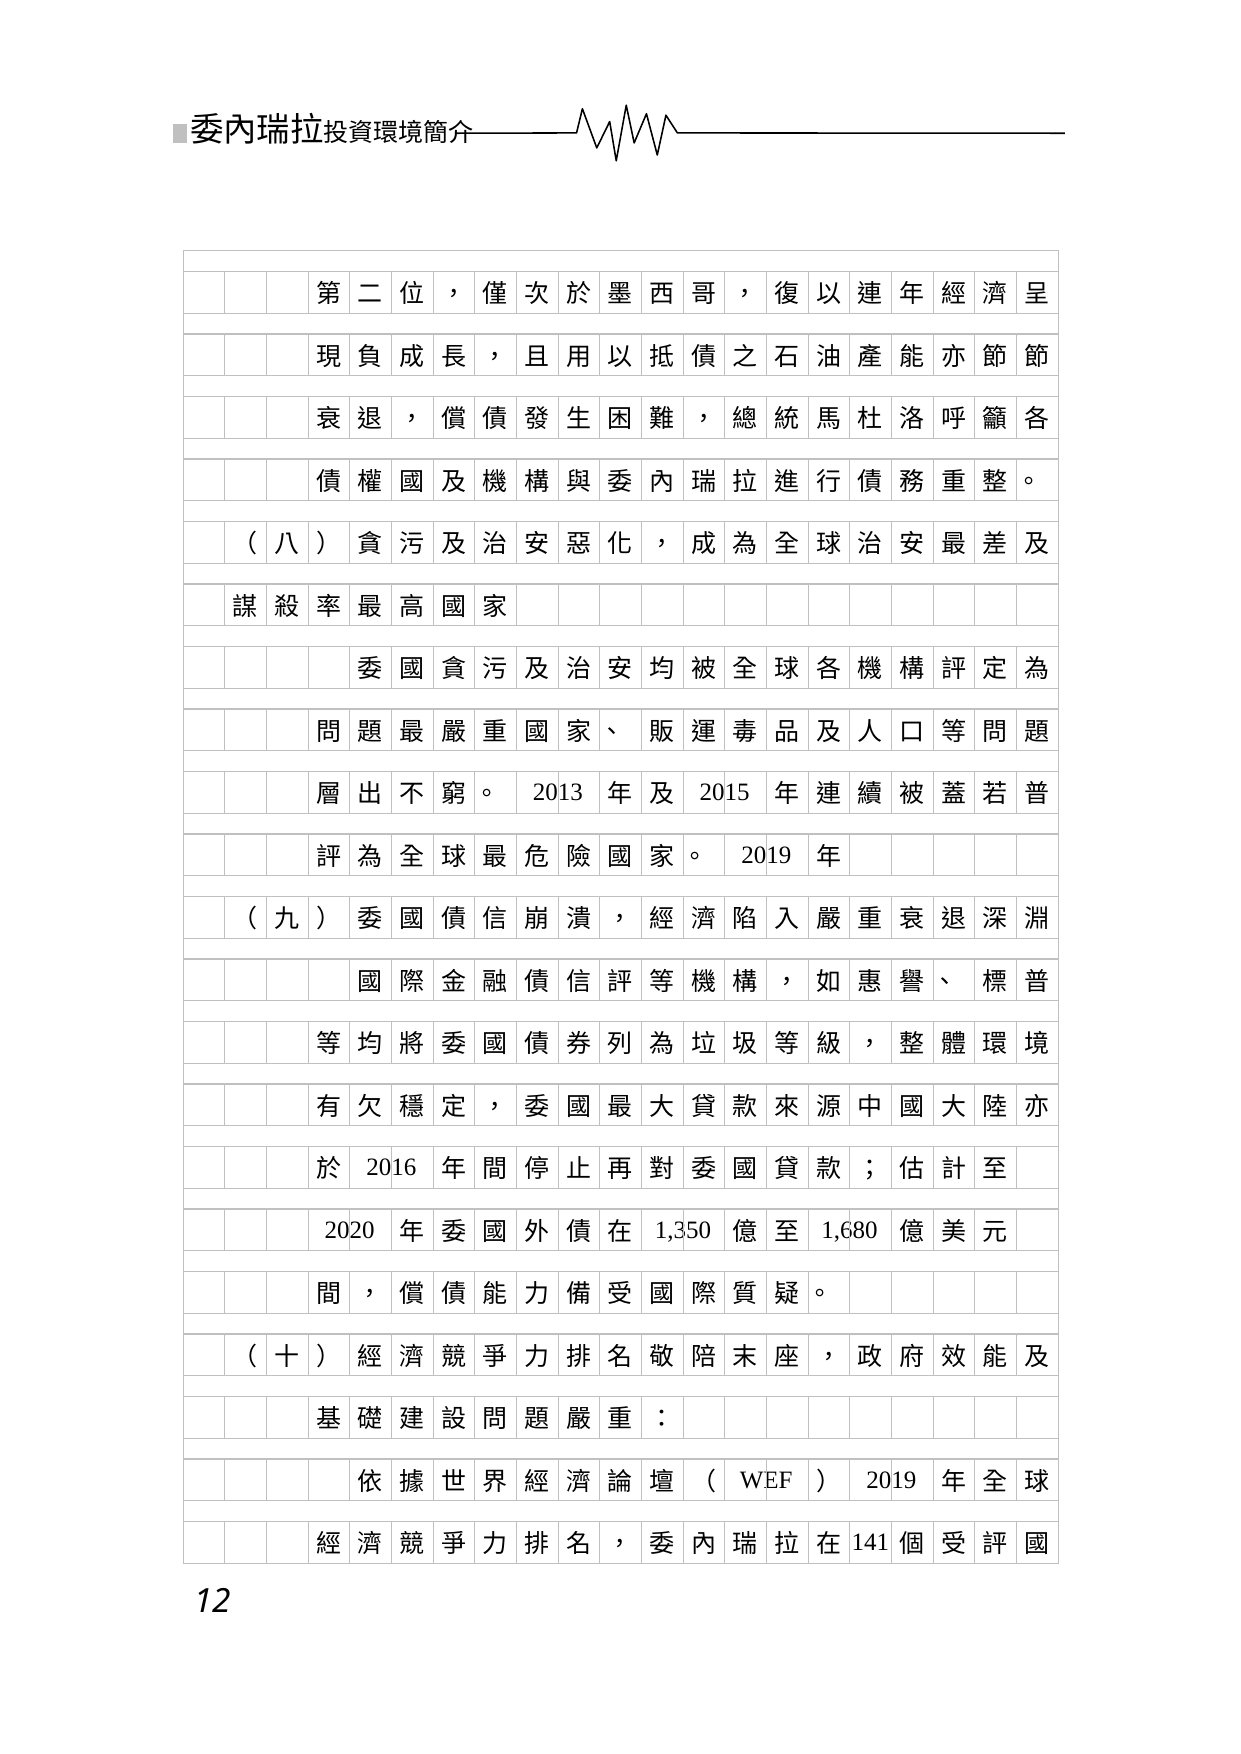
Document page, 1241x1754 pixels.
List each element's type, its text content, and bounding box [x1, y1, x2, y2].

text 崩 [517, 897, 558, 938]
text 委國貪污及治安均被全球各機構評定為問題最嚴重國家、販運毒品及人口等問題層出不窮。2013年及2015年連續被蓋若普評為全球最危險國家。2019年 [559, 835, 599, 875]
text 委國貪污及治安均被全球各機構評定為問題最嚴重國家、販運毒品及人口等問題層出不窮。2013年及2015年連續被蓋若普評為全球最危險國家。2019年 [850, 772, 891, 813]
text 名 [600, 1335, 641, 1375]
text [197, 1397, 224, 1438]
text [767, 585, 808, 625]
text [517, 585, 558, 625]
text 成 [684, 522, 724, 563]
text 委國貪污及治安均被全球各機構評定為問題最嚴重國家、販運毒品及人口等問題層出不窮。2013年及2015年連續被蓋若普評為全球最危險國家。2019年 [684, 710, 724, 750]
text 及 [434, 522, 474, 563]
text 委國貪污及治安均被全球各機構評定為問題最嚴重國家、販運毒品及人口等問題層出不窮。2013年及2015年連續被蓋若普評為全球最危險國家。2019年 [309, 647, 349, 688]
text 委國貪污及治安均被全球各機構評定為問題最嚴重國家、販運毒品及人口等問題層出不窮。2013年及2015年連續被蓋若普評為全球最危險國家。2019年 [350, 772, 391, 813]
text 謀 [225, 585, 266, 625]
text 委國貪污及治安均被全球各機構評定為問題最嚴重國家、販運毒品及人口等問題層出不窮。2013年及2015年連續被蓋若普評為全球最危險國家。2019年 [309, 835, 349, 875]
text 效 [934, 1335, 974, 1375]
text 治 [850, 522, 891, 563]
text 委國貪污及治安均被全球各機構評定為問題最嚴重國家、販運毒品及人口等問題層出不窮。2013年及2015年連續被蓋若普評為全球最危險國家。2019年 [809, 710, 849, 750]
text 建 [392, 1397, 433, 1438]
text 委國貪污及治安均被全球各機構評定為問題最嚴重國家、販運毒品及人口等問題層出不窮。2013年及2015年連續被蓋若普評為全球最危險國家。2019年 [725, 710, 766, 750]
text [1017, 1397, 1058, 1438]
text 貪 [350, 522, 391, 563]
text 委國貪污及治安均被全球各機構評定為問題最嚴重國家、販運毒品及人口等問題層出不窮。2013年及2015年連續被蓋若普評為全球最危險國家。2019年 [392, 835, 433, 875]
text 為 [725, 522, 766, 563]
text 題 [517, 1397, 558, 1438]
text [267, 1397, 308, 1438]
text 委國貪污及治安均被全球各機構評定為問題最嚴重國家、販運毒品及人口等問題層出不窮。2013年及2015年連續被蓋若普評為全球最危險國家。2019年 [392, 647, 433, 688]
text 委國貪污及治安均被全球各機構評定為問題最嚴重國家、販運毒品及人口等問題層出不窮。2013年及2015年連續被蓋若普評為全球最危險國家。2019年 [600, 647, 641, 688]
text 委國貪污及治安均被全球各機構評定為問題最嚴重國家、販運毒品及人口等問題層出不窮。2013年及2015年連續被蓋若普評為全球最危險國家。2019年 [434, 835, 474, 875]
text 陪 [684, 1335, 724, 1375]
text 委國貪污及治安均被全球各機構評定為問題最嚴重國家、販運毒品及人口等問題層出不窮。2013年及2015年連續被蓋若普評為全球最危險國家。2019年 [767, 772, 808, 813]
text 委國貪污及治安均被全球各機構評定為問題最嚴重國家、販運毒品及人口等問題層出不窮。2013年及2015年連續被蓋若普評為全球最危險國家。2019年 [767, 710, 808, 750]
text 委國貪污及治安均被全球各機構評定為問題最嚴重國家、販運毒品及人口等問題層出不窮。2013年及2015年連續被蓋若普評為全球最危險國家。2019年 [892, 835, 933, 875]
text 委國外債目前累計1,681億美元，居拉美第二位，僅次於墨西哥，復以連年經濟呈現負成長，且用以抵債之石油產能亦節節衰退，償債發生困難，總統馬杜洛呼籲各債權國及機構與委內瑞拉進行債務重整。 [281, 251, 1058, 271]
text 問 [475, 1397, 516, 1438]
text 委國貪污及治安均被全球各機構評定為問題最嚴重國家、販運毒品及人口等問題層出不窮。2013年及2015年連續被蓋若普評為全球最危險國家。2019年 [725, 647, 766, 688]
text ） [309, 522, 349, 563]
text 委國貪污及治安均被全球各機構評定為問題最嚴重國家、販運毒品及人口等問題層出不窮。2013年及2015年連續被蓋若普評為全球最危險國家。2019年 [934, 710, 974, 750]
text [207, 501, 1058, 521]
text [934, 585, 974, 625]
text 委國貪污及治安均被全球各機構評定為問題最嚴重國家、販運毒品及人口等問題層出不窮。2013年及2015年連續被蓋若普評為全球最危險國家。2019年 [350, 835, 391, 875]
text 排 [559, 1335, 599, 1375]
text 淵 [1017, 897, 1058, 938]
text 委國外債目前累計1,681億美元，居拉美第二位，僅次於墨西哥，復以連年經濟呈現負成長，且用以抵債之石油產能亦節節衰退，償債發生困難，總統馬杜洛呼籲各債權國及機構與委內瑞拉進行債務重整。 [281, 376, 1058, 396]
text 委國貪污及治安均被全球各機構評定為問題最嚴重國家、販運毒品及人口等問題層出不窮。2013年及2015年連續被蓋若普評為全球最危險國家。2019年 [517, 835, 558, 875]
text [207, 564, 1058, 583]
text 委國貪污及治安均被全球各機構評定為問題最嚴重國家、販運毒品及人口等問題層出不窮。2013年及2015年連續被蓋若普評為全球最危險國家。2019年 [809, 835, 849, 875]
text 十 [267, 1335, 308, 1375]
text 委國貪污及治安均被全球各機構評定為問題最嚴重國家、販運毒品及人口等問題層出不窮。2013年及2015年連續被蓋若普評為全球最危險國家。2019年 [392, 710, 433, 750]
text 委國貪污及治安均被全球各機構評定為問題最嚴重國家、販運毒品及人口等問題層出不窮。2013年及2015年連續被蓋若普評為全球最危險國家。2019年 [725, 772, 766, 813]
text 委國貪污及治安均被全球各機構評定為問題最嚴重國家、販運毒品及人口等問題層出不窮。2013年及2015年連續被蓋若普評為全球最危險國家。2019年 [309, 710, 349, 750]
text 委國貪污及治安均被全球各機構評定為問題最嚴重國家、販運毒品及人口等問題層出不窮。2013年及2015年連續被蓋若普評為全球最危險國家。2019年 [350, 710, 391, 750]
text ， [809, 1335, 849, 1375]
text 敬 [642, 1335, 683, 1375]
text [725, 585, 766, 625]
text 委國貪污及治安均被全球各機構評定為問題最嚴重國家、販運毒品及人口等問題層出不窮。2013年及2015年連續被蓋若普評為全球最危險國家。2019年 [600, 772, 641, 813]
text 設 [434, 1397, 474, 1438]
text [809, 585, 849, 625]
text 委國貪污及治安均被全球各機構評定為問題最嚴重國家、販運毒品及人口等問題層出不窮。2013年及2015年連續被蓋若普評為全球最危險國家。2019年 [309, 772, 349, 813]
text 委國貪污及治安均被全球各機構評定為問題最嚴重國家、販運毒品及人口等問題層出不窮。2013年及2015年連續被蓋若普評為全球最危險國家。2019年 [684, 772, 724, 813]
text 府 [892, 1335, 933, 1375]
text 委國貪污及治安均被全球各機構評定為問題最嚴重國家、販運毒品及人口等問題層出不窮。2013年及2015年連續被蓋若普評為全球最危險國家。2019年 [684, 835, 724, 875]
text 及 [1017, 522, 1058, 563]
text 委國貪污及治安均被全球各機構評定為問題最嚴重國家、販運毒品及人口等問題層出不窮。2013年及2015年連續被蓋若普評為全球最危險國家。2019年 [850, 835, 891, 875]
text 球 [809, 522, 849, 563]
text 信 [475, 897, 516, 938]
text 委國貪污及治安均被全球各機構評定為問題最嚴重國家、販運毒品及人口等問題層出不窮。2013年及2015年連續被蓋若普評為全球最危險國家。2019年 [934, 647, 974, 688]
text 重 [600, 1397, 641, 1438]
text [809, 1397, 849, 1438]
text 委國貪污及治安均被全球各機構評定為問題最嚴重國家、販運毒品及人口等問題層出不窮。2013年及2015年連續被蓋若普評為全球最危險國家。2019年 [975, 647, 1016, 688]
text 最 [934, 522, 974, 563]
text 委國貪污及治安均被全球各機構評定為問題最嚴重國家、販運毒品及人口等問題層出不窮。2013年及2015年連續被蓋若普評為全球最危險國家。2019年 [350, 647, 391, 688]
text 委國貪污及治安均被全球各機構評定為問題最嚴重國家、販運毒品及人口等問題層出不窮。2013年及2015年連續被蓋若普評為全球最危險國家。2019年 [684, 647, 724, 688]
text 全 [767, 522, 808, 563]
text 基 [309, 1397, 349, 1438]
text 委國貪污及治安均被全球各機構評定為問題最嚴重國家、販運毒品及人口等問題層出不窮。2013年及2015年連續被蓋若普評為全球最危險國家。2019年 [850, 710, 891, 750]
text 委國貪污及治安均被全球各機構評定為問題最嚴重國家、販運毒品及人口等問題層出不窮。2013年及2015年連續被蓋若普評為全球最危險國家。2019年 [767, 835, 808, 875]
text 委國貪污及治安均被全球各機構評定為問題最嚴重國家、販運毒品及人口等問題層出不窮。2013年及2015年連續被蓋若普評為全球最危險國家。2019年 [975, 835, 1016, 875]
text 國 [392, 897, 433, 938]
text [197, 1376, 1058, 1396]
text [684, 585, 724, 625]
text 委 [350, 897, 391, 938]
text [1017, 585, 1058, 625]
text 委國貪污及治安均被全球各機構評定為問題最嚴重國家、販運毒品及人口等問題層出不窮。2013年及2015年連續被蓋若普評為全球最危險國家。2019年 [642, 710, 683, 750]
text 委國貪污及治安均被全球各機構評定為問題最嚴重國家、販運毒品及人口等問題層出不窮。2013年及2015年連續被蓋若普評為全球最危險國家。2019年 [281, 626, 1058, 646]
text 委國貪污及治安均被全球各機構評定為問題最嚴重國家、販運毒品及人口等問題層出不窮。2013年及2015年連續被蓋若普評為全球最危險國家。2019年 [892, 772, 933, 813]
text [197, 1335, 224, 1375]
text 礎 [350, 1397, 391, 1438]
text （ [225, 1335, 266, 1375]
text [850, 585, 891, 625]
text 嚴 [559, 1397, 599, 1438]
text 國際金融債信評等機構，如惠譽、標普等均將委國債券列為垃圾等級，整體環境有欠穩定，委國最大貸款來源中國大陸亦於2016年間停止再對委國貸款；估計至2020年委國外債在1,350億至1,680億美元間，償債能力備受國際質疑。 [281, 1251, 1058, 1271]
text 委國貪污及治安均被全球各機構評定為問題最嚴重國家、販運毒品及人口等問題層出不窮。2013年及2015年連續被蓋若普評為全球最危險國家。2019年 [600, 710, 641, 750]
text 委國貪污及治安均被全球各機構評定為問題最嚴重國家、販運毒品及人口等問題層出不窮。2013年及2015年連續被蓋若普評為全球最危險國家。2019年 [434, 710, 474, 750]
text ， [642, 522, 683, 563]
text 委國貪污及治安均被全球各機構評定為問題最嚴重國家、販運毒品及人口等問題層出不窮。2013年及2015年連續被蓋若普評為全球最危險國家。2019年 [934, 835, 974, 875]
text 委國貪污及治安均被全球各機構評定為問題最嚴重國家、販運毒品及人口等問題層出不窮。2013年及2015年連續被蓋若普評為全球最危險國家。2019年 [767, 647, 808, 688]
text 及 [1017, 1335, 1058, 1375]
text [207, 585, 224, 625]
text 高 [392, 585, 433, 625]
text 委國貪污及治安均被全球各機構評定為問題最嚴重國家、販運毒品及人口等問題層出不窮。2013年及2015年連續被蓋若普評為全球最危險國家。2019年 [809, 647, 849, 688]
text 委國外債目前累計1,681億美元，居拉美第二位，僅次於墨西哥，復以連年經濟呈現負成長，且用以抵債之石油產能亦節節衰退，償債發生困難，總統馬杜洛呼籲各債權國及機構與委內瑞拉進行債務重整。 [281, 314, 1058, 333]
text [207, 876, 1058, 896]
text 依據世界經濟論壇（WEF）2019年全球經濟競爭力排名，委內瑞拉在141個受評國家中排名第133位，大幅落後拉丁美洲其他國家，委國經濟陷入嚴重危機。政府貪污嚴重，效能低落；另基礎建設皆缺乏維護，缺電、缺油，影響民生至鉅。 [281, 1501, 1058, 1521]
text [197, 1314, 1058, 1333]
text 衰 [892, 897, 933, 938]
text 委國貪污及治安均被全球各機構評定為問題最嚴重國家、販運毒品及人口等問題層出不窮。2013年及2015年連續被蓋若普評為全球最危險國家。2019年 [475, 772, 516, 813]
text ） [309, 1335, 349, 1375]
text 委國貪污及治安均被全球各機構評定為問題最嚴重國家、販運毒品及人口等問題層出不窮。2013年及2015年連續被蓋若普評為全球最危險國家。2019年 [434, 647, 474, 688]
text [725, 1397, 766, 1438]
text 末 [725, 1335, 766, 1375]
text 委國貪污及治安均被全球各機構評定為問題最嚴重國家、販運毒品及人口等問題層出不窮。2013年及2015年連續被蓋若普評為全球最危險國家。2019年 [934, 772, 974, 813]
text 國際金融債信評等機構，如惠譽、標普等均將委國債券列為垃圾等級，整體環境有欠穩定，委國最大貸款來源中國大陸亦於2016年間停止再對委國貸款；估計至2020年委國外債在1,350億至1,680億美元間，償債能力備受國際質疑。 [281, 1126, 1058, 1146]
text 能 [975, 1335, 1016, 1375]
text [207, 522, 224, 563]
text 委國貪污及治安均被全球各機構評定為問題最嚴重國家、販運毒品及人口等問題層出不窮。2013年及2015年連續被蓋若普評為全球最危險國家。2019年 [975, 710, 1016, 750]
text 經 [642, 897, 683, 938]
text 殺 [267, 585, 308, 625]
text 安 [517, 522, 558, 563]
text 濟 [392, 1335, 433, 1375]
text 八 [267, 522, 308, 563]
text 經 [350, 1335, 391, 1375]
text [600, 585, 641, 625]
text 委國貪污及治安均被全球各機構評定為問題最嚴重國家、販運毒品及人口等問題層出不窮。2013年及2015年連續被蓋若普評為全球最危險國家。2019年 [475, 835, 516, 875]
text 委國貪污及治安均被全球各機構評定為問題最嚴重國家、販運毒品及人口等問題層出不窮。2013年及2015年連續被蓋若普評為全球最危險國家。2019年 [809, 772, 849, 813]
text 家 [475, 585, 516, 625]
text 潰 [559, 897, 599, 938]
text 委國貪污及治安均被全球各機構評定為問題最嚴重國家、販運毒品及人口等問題層出不窮。2013年及2015年連續被蓋若普評為全球最危險國家。2019年 [1017, 772, 1058, 813]
text [892, 1397, 933, 1438]
text [934, 1397, 974, 1438]
text 依據世界經濟論壇（WEF）2019年全球經濟競爭力排名，委內瑞拉在141個受評國家中排名第133位，大幅落後拉丁美洲其他國家，委國經濟陷入嚴重危機。政府貪污嚴重，效能低落；另基礎建設皆缺乏維護，缺電、缺油，影響民生至鉅。 [281, 1439, 1058, 1458]
text 深 [975, 897, 1016, 938]
text 化 [600, 522, 641, 563]
text 委國貪污及治安均被全球各機構評定為問題最嚴重國家、販運毒品及人口等問題層出不窮。2013年及2015年連續被蓋若普評為全球最危險國家。2019年 [559, 772, 599, 813]
text 率 [309, 585, 349, 625]
text [975, 585, 1016, 625]
text 政 [850, 1335, 891, 1375]
text 委國貪污及治安均被全球各機構評定為問題最嚴重國家、販運毒品及人口等問題層出不窮。2013年及2015年連續被蓋若普評為全球最危險國家。2019年 [642, 647, 683, 688]
text 委國貪污及治安均被全球各機構評定為問題最嚴重國家、販運毒品及人口等問題層出不窮。2013年及2015年連續被蓋若普評為全球最危險國家。2019年 [559, 647, 599, 688]
text 重 [850, 897, 891, 938]
text 國際金融債信評等機構，如惠譽、標普等均將委國債券列為垃圾等級，整體環境有欠穩定，委國最大貸款來源中國大陸亦於2016年間停止再對委國貸款；估計至2020年委國外債在1,350億至1,680億美元間，償債能力備受國際質疑。 [281, 1001, 1058, 1021]
text 入 [767, 897, 808, 938]
text 委國貪污及治安均被全球各機構評定為問題最嚴重國家、販運毒品及人口等問題層出不窮。2013年及2015年連續被蓋若普評為全球最危險國家。2019年 [281, 814, 1058, 833]
text 九 [267, 897, 308, 938]
text 委國貪污及治安均被全球各機構評定為問題最嚴重國家、販運毒品及人口等問題層出不窮。2013年及2015年連續被蓋若普評為全球最危險國家。2019年 [517, 772, 558, 813]
text 委國貪污及治安均被全球各機構評定為問題最嚴重國家、販運毒品及人口等問題層出不窮。2013年及2015年連續被蓋若普評為全球最危險國家。2019年 [975, 772, 1016, 813]
text 委國貪污及治安均被全球各機構評定為問題最嚴重國家、販運毒品及人口等問題層出不窮。2013年及2015年連續被蓋若普評為全球最危險國家。2019年 [281, 689, 1058, 708]
text 座 [767, 1335, 808, 1375]
text 委國貪污及治安均被全球各機構評定為問題最嚴重國家、販運毒品及人口等問題層出不窮。2013年及2015年連續被蓋若普評為全球最危險國家。2019年 [725, 835, 766, 875]
text 最 [350, 585, 391, 625]
text 委國貪污及治安均被全球各機構評定為問題最嚴重國家、販運毒品及人口等問題層出不窮。2013年及2015年連續被蓋若普評為全球最危險國家。2019年 [1017, 710, 1058, 750]
text 委國貪污及治安均被全球各機構評定為問題最嚴重國家、販運毒品及人口等問題層出不窮。2013年及2015年連續被蓋若普評為全球最危險國家。2019年 [1017, 647, 1058, 688]
text 委國貪污及治安均被全球各機構評定為問題最嚴重國家、販運毒品及人口等問題層出不窮。2013年及2015年連續被蓋若普評為全球最危險國家。2019年 [392, 772, 433, 813]
text 委國貪污及治安均被全球各機構評定為問題最嚴重國家、販運毒品及人口等問題層出不窮。2013年及2015年連續被蓋若普評為全球最危險國家。2019年 [600, 835, 641, 875]
text 委國貪污及治安均被全球各機構評定為問題最嚴重國家、販運毒品及人口等問題層出不窮。2013年及2015年連續被蓋若普評為全球最危險國家。2019年 [642, 835, 683, 875]
text 委國貪污及治安均被全球各機構評定為問題最嚴重國家、販運毒品及人口等問題層出不窮。2013年及2015年連續被蓋若普評為全球最危險國家。2019年 [850, 647, 891, 688]
text [975, 1397, 1016, 1438]
text 污 [392, 522, 433, 563]
text 差 [975, 522, 1016, 563]
text 委國貪污及治安均被全球各機構評定為問題最嚴重國家、販運毒品及人口等問題層出不窮。2013年及2015年連續被蓋若普評為全球最危險國家。2019年 [475, 710, 516, 750]
text 委國貪污及治安均被全球各機構評定為問題最嚴重國家、販運毒品及人口等問題層出不窮。2013年及2015年連續被蓋若普評為全球最危險國家。2019年 [434, 772, 474, 813]
text 委國貪污及治安均被全球各機構評定為問題最嚴重國家、販運毒品及人口等問題層出不窮。2013年及2015年連續被蓋若普評為全球最危險國家。2019年 [475, 647, 516, 688]
text （ [225, 522, 266, 563]
text 委國貪污及治安均被全球各機構評定為問題最嚴重國家、販運毒品及人口等問題層出不窮。2013年及2015年連續被蓋若普評為全球最危險國家。2019年 [281, 751, 1058, 771]
text ： [642, 1397, 683, 1438]
text 治 [475, 522, 516, 563]
text 委國貪污及治安均被全球各機構評定為問題最嚴重國家、販運毒品及人口等問題層出不窮。2013年及2015年連續被蓋若普評為全球最危險國家。2019年 [517, 710, 558, 750]
text [642, 585, 683, 625]
text 委國貪污及治安均被全球各機構評定為問題最嚴重國家、販運毒品及人口等問題層出不窮。2013年及2015年連續被蓋若普評為全球最危險國家。2019年 [892, 647, 933, 688]
text 惡 [559, 522, 599, 563]
text [207, 897, 224, 938]
text [767, 1397, 808, 1438]
text 國際金融債信評等機構，如惠譽、標普等均將委國債券列為垃圾等級，整體環境有欠穩定，委國最大貸款來源中國大陸亦於2016年間停止再對委國貸款；估計至2020年委國外債在1,350億至1,680億美元間，償債能力備受國際質疑。 [281, 939, 1058, 958]
text 委國貪污及治安均被全球各機構評定為問題最嚴重國家、販運毒品及人口等問題層出不窮。2013年及2015年連續被蓋若普評為全球最危險國家。2019年 [559, 710, 599, 750]
text 安 [892, 522, 933, 563]
text 債 [434, 897, 474, 938]
text 爭 [475, 1335, 516, 1375]
text ， [600, 897, 641, 938]
text [225, 1397, 266, 1438]
text 國際金融債信評等機構，如惠譽、標普等均將委國債券列為垃圾等級，整體環境有欠穩定，委國最大貸款來源中國大陸亦於2016年間停止再對委國貸款；估計至2020年委國外債在1,350億至1,680億美元間，償債能力備受國際質疑。 [281, 1064, 1058, 1083]
text [684, 1397, 724, 1438]
text （ [225, 897, 266, 938]
text 委國貪污及治安均被全球各機構評定為問題最嚴重國家、販運毒品及人口等問題層出不窮。2013年及2015年連續被蓋若普評為全球最危險國家。2019年 [517, 647, 558, 688]
text 委國貪污及治安均被全球各機構評定為問題最嚴重國家、販運毒品及人口等問題層出不窮。2013年及2015年連續被蓋若普評為全球最危險國家。2019年 [642, 772, 683, 813]
text 競 [434, 1335, 474, 1375]
text [559, 585, 599, 625]
text 濟 [684, 897, 724, 938]
text 國際金融債信評等機構，如惠譽、標普等均將委國債券列為垃圾等級，整體環境有欠穩定，委國最大貸款來源中國大陸亦於2016年間停止再對委國貸款；估計至2020年委國外債在1,350億至1,680億美元間，償債能力備受國際質疑。 [281, 1189, 1058, 1208]
text 嚴 [809, 897, 849, 938]
text 力 [517, 1335, 558, 1375]
text ） [309, 897, 349, 938]
text 陷 [725, 897, 766, 938]
text 委國貪污及治安均被全球各機構評定為問題最嚴重國家、販運毒品及人口等問題層出不窮。2013年及2015年連續被蓋若普評為全球最危險國家。2019年 [1017, 835, 1058, 875]
text [892, 585, 933, 625]
text 委國貪污及治安均被全球各機構評定為問題最嚴重國家、販運毒品及人口等問題層出不窮。2013年及2015年連續被蓋若普評為全球最危險國家。2019年 [892, 710, 933, 750]
text [850, 1397, 891, 1438]
text 國 [434, 585, 474, 625]
text 委國外債目前累計1,681億美元，居拉美第二位，僅次於墨西哥，復以連年經濟呈現負成長，且用以抵債之石油產能亦節節衰退，償債發生困難，總統馬杜洛呼籲各債權國及機構與委內瑞拉進行債務重整。 [281, 439, 1058, 458]
text 退 [934, 897, 974, 938]
